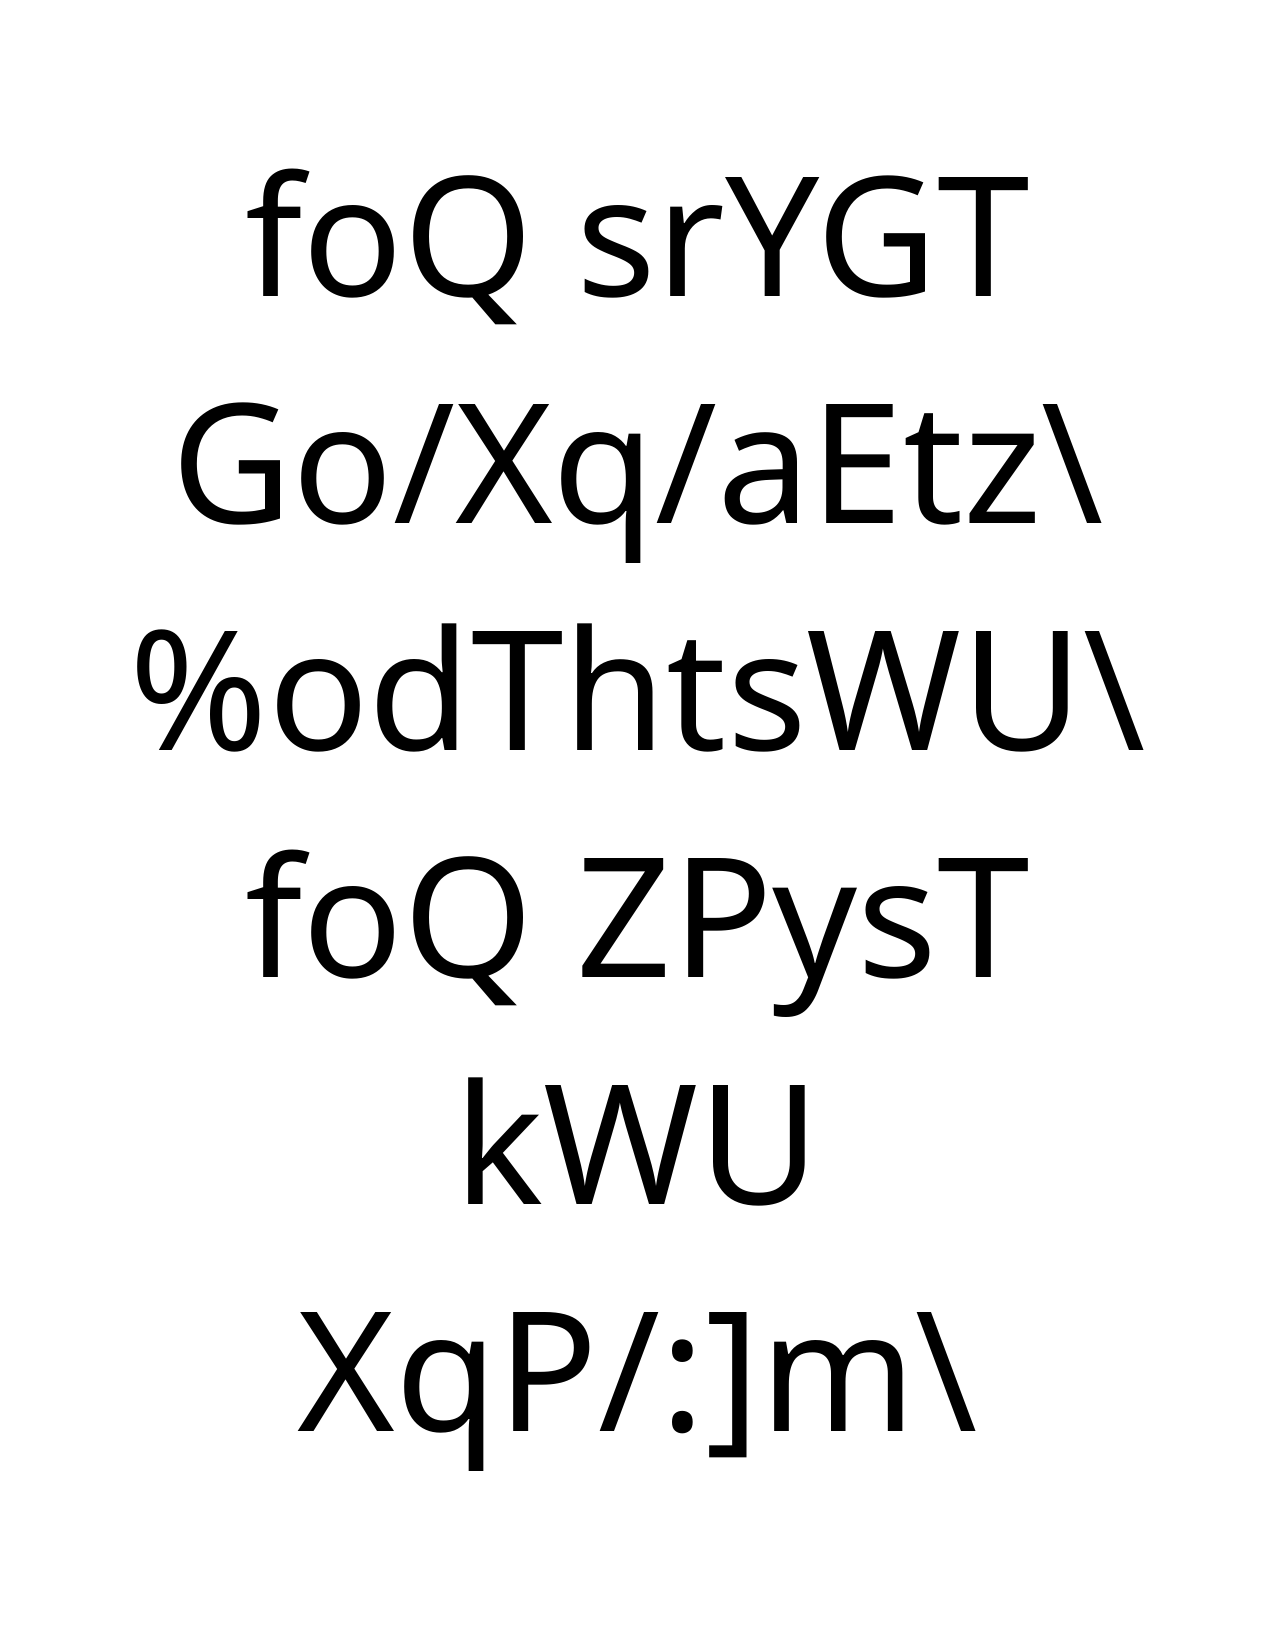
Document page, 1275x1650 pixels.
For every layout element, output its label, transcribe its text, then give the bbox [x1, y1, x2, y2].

text foQ ZPysT kWU XqP/:]m\ [118, 799, 1157, 1480]
text foQ srYGT Go/Xq/aEtz\ %odThtsWU\ [118, 118, 1157, 799]
